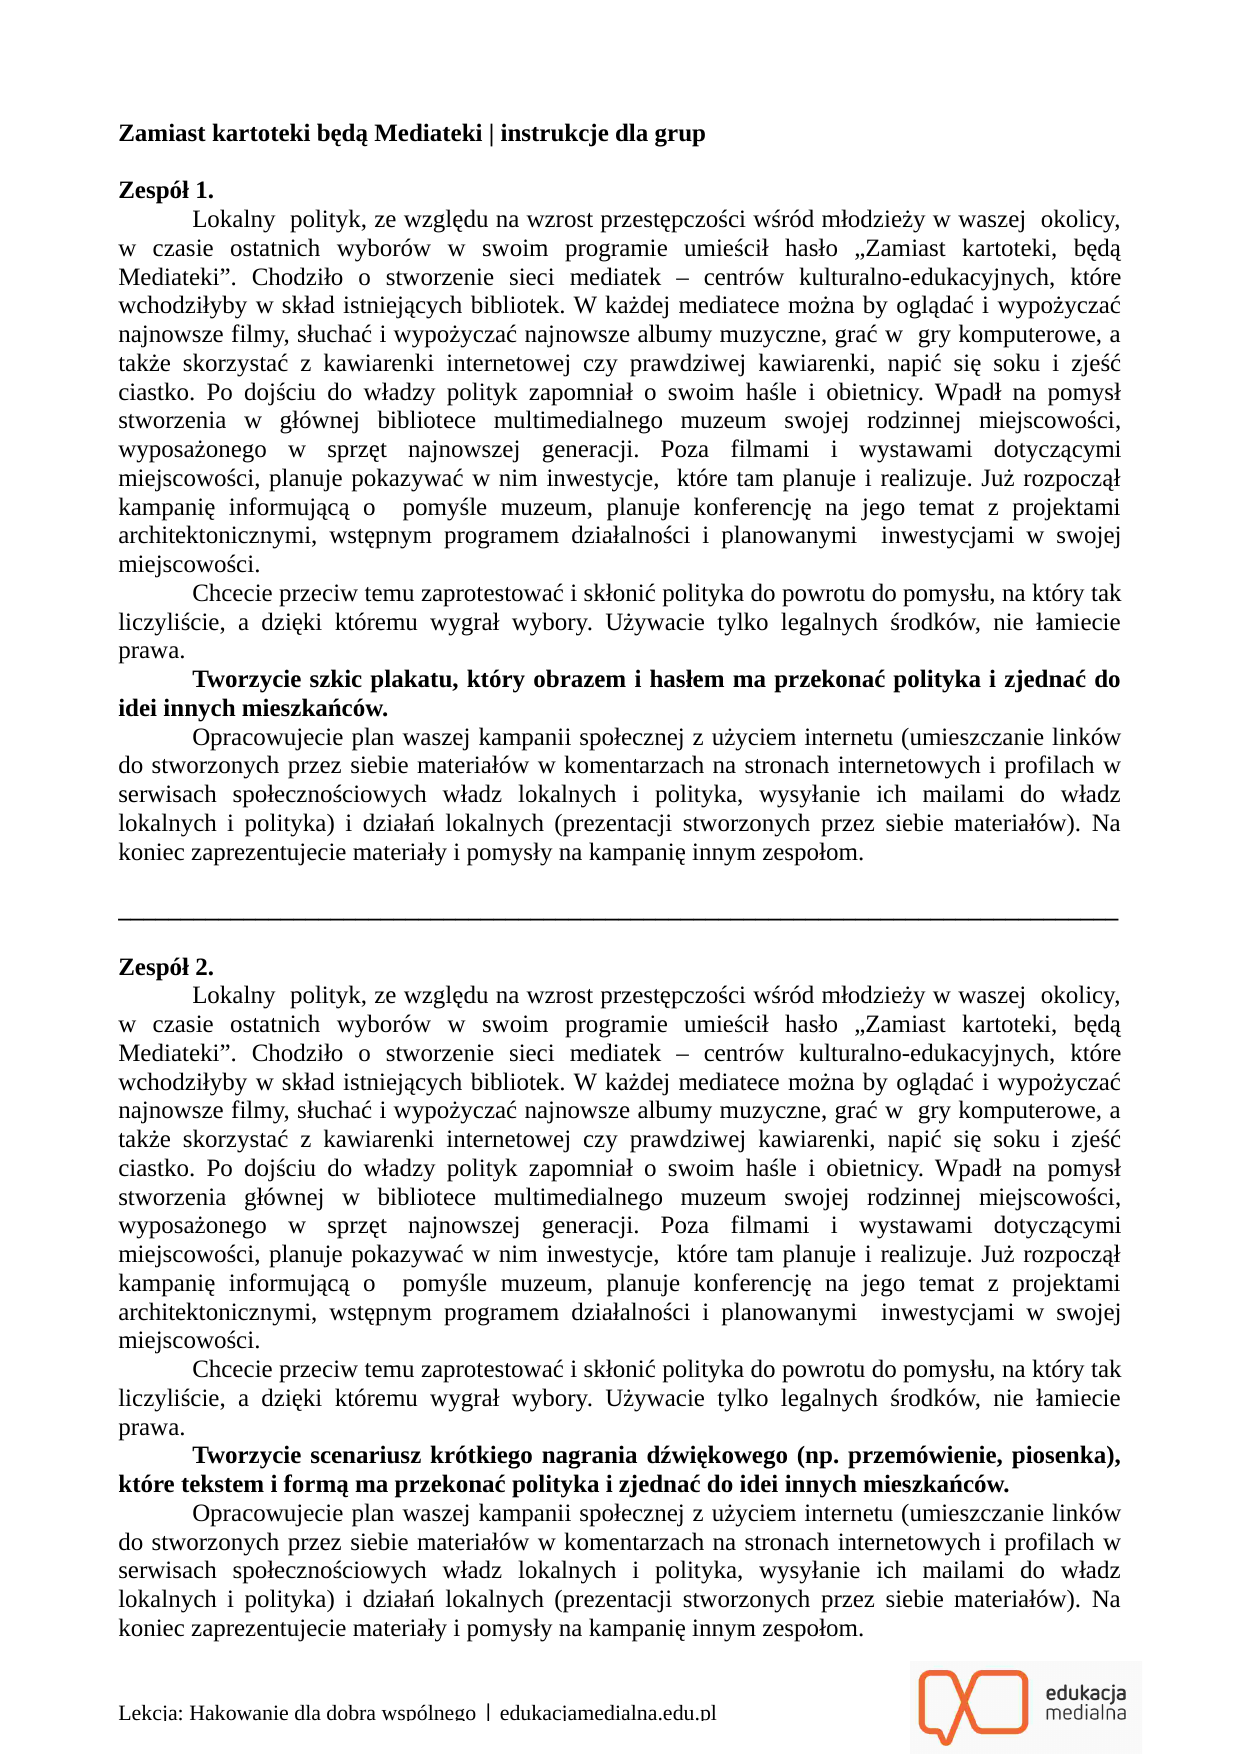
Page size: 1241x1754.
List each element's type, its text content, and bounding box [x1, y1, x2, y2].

text Zespół 2. [118, 952, 1122, 981]
text Lokalny polityk, ze względu na wzrost przestępczości wśród młodzieży w waszej okolicy, w czasie ostatnich wyborów w swoim programie umieścił hasło „Zamiast kartoteki, będą Mediateki”. Chodziło o stworzenie sieci mediatek – centrów kulturalno-edukacyjnych, które wchodziłyby w skład istniejących bibliotek. W każdej mediatece można by oglądać i wypożyczać najnowsze filmy, słuchać i wypożyczać najnowsze albumy muzyczne, grać w gry komputerowe, a także skorzystać z kawiarenki internetowej czy prawdziwej kawiarenki, napić się soku i zjeść ciastko. Po dojściu do władzy polityk zapomniał o swoim haśle i obietnicy. Wpadł na pomysł stworzenia w głównej bibliotece multimedialnego muzeum swojej rodzinnej miejscowości, wyposażonego w sprzęt najnowszej generacji. Poza filmami i wystawami dotyczącymi miejscowości, planuje pokazywać w nim inwestycje, które tam planuje i realizuje. Już rozpoczął kampanię informującą o pomyśle muzeum, planuje konferencję na jego temat z projektami architektonicznymi, wstępnym programem działalności i planowanymi inwestycjami w swojej miejscowości. [118, 204, 1122, 578]
text Tworzycie szkic plakatu, który obrazem i hasłem ma przekonać polityka i zjednać do idei innych mieszkańców. [118, 664, 1122, 722]
text Zamiast kartoteki będą Mediateki | instrukcje dla grup [118, 118, 1122, 147]
text Tworzycie scenariusz krótkiego nagrania dźwiękowego (np. przemówienie, piosenka), które tekstem i formą ma przekonać polityka i zjednać do idei innych mieszkańców. [118, 1441, 1122, 1498]
text Lokalny polityk, ze względu na wzrost przestępczości wśród młodzieży w waszej okolicy, w czasie ostatnich wyborów w swoim programie umieścił hasło „Zamiast kartoteki, będą Mediateki”. Chodziło o stworzenie sieci mediatek – centrów kulturalno-edukacyjnych, które wchodziłyby w skład istniejących bibliotek. W każdej mediatece można by oglądać i wypożyczać najnowsze filmy, słuchać i wypożyczać najnowsze albumy muzyczne, grać w gry komputerowe, a także skorzystać z kawiarenki internetowej czy prawdziwej kawiarenki, napić się soku i zjeść ciastko. Po dojściu do władzy polityk zapomniał o swoim haśle i obietnicy. Wpadł na pomysł stworzenia głównej w bibliotece multimedialnego muzeum swojej rodzinnej miejscowości, wyposażonego w sprzęt najnowszej generacji. Poza filmami i wystawami dotyczącymi miejscowości, planuje pokazywać w nim inwestycje, które tam planuje i realizuje. Już rozpoczął kampanię informującą o pomyśle muzeum, planuje konferencję na jego temat z projektami architektonicznymi, wstępnym programem działalności i planowanymi inwestycjami w swojej miejscowości. [118, 981, 1122, 1354]
text Opracowujecie plan waszej kampanii społecznej z użyciem internetu (umieszczanie linków do stworzonych przez siebie materiałów w komentarzach na stronach internetowych i profilach w serwisach społecznościowych władz lokalnych i polityka, wysyłanie ich mailami do władz lokalnych i polityka) i działań lokalnych (prezentacji stworzonych przez siebie materiałów). Na koniec zaprezentujecie materiały i pomysły na kampanię innym zespołom. [118, 1498, 1122, 1642]
text Chcecie przeciw temu zaprotestować i skłonić polityka do powrotu do pomysłu, na który tak liczyliście, a dzięki któremu wygrał wybory. Używacie tylko legalnych środków, nie łamiecie prawa. [118, 578, 1122, 664]
text Opracowujecie plan waszej kampanii społecznej z użyciem internetu (umieszczanie linków do stworzonych przez siebie materiałów w komentarzach na stronach internetowych i profilach w serwisach społecznościowych władz lokalnych i polityka, wysyłanie ich mailami do władz lokalnych i polityka) i działań lokalnych (prezentacji stworzonych przez siebie materiałów). Na koniec zaprezentujecie materiały i pomysły na kampanię innym zespołom. [118, 722, 1122, 866]
text Zespół 1. [118, 176, 1122, 204]
text ________________________________________________________________________________ [118, 894, 1122, 923]
text Chcecie przeciw temu zaprotestować i skłonić polityka do powrotu do pomysłu, na który tak liczyliście, a dzięki któremu wygrał wybory. Używacie tylko legalnych środków, nie łamiecie prawa. [118, 1354, 1122, 1441]
picture [910, 1661, 1143, 1754]
